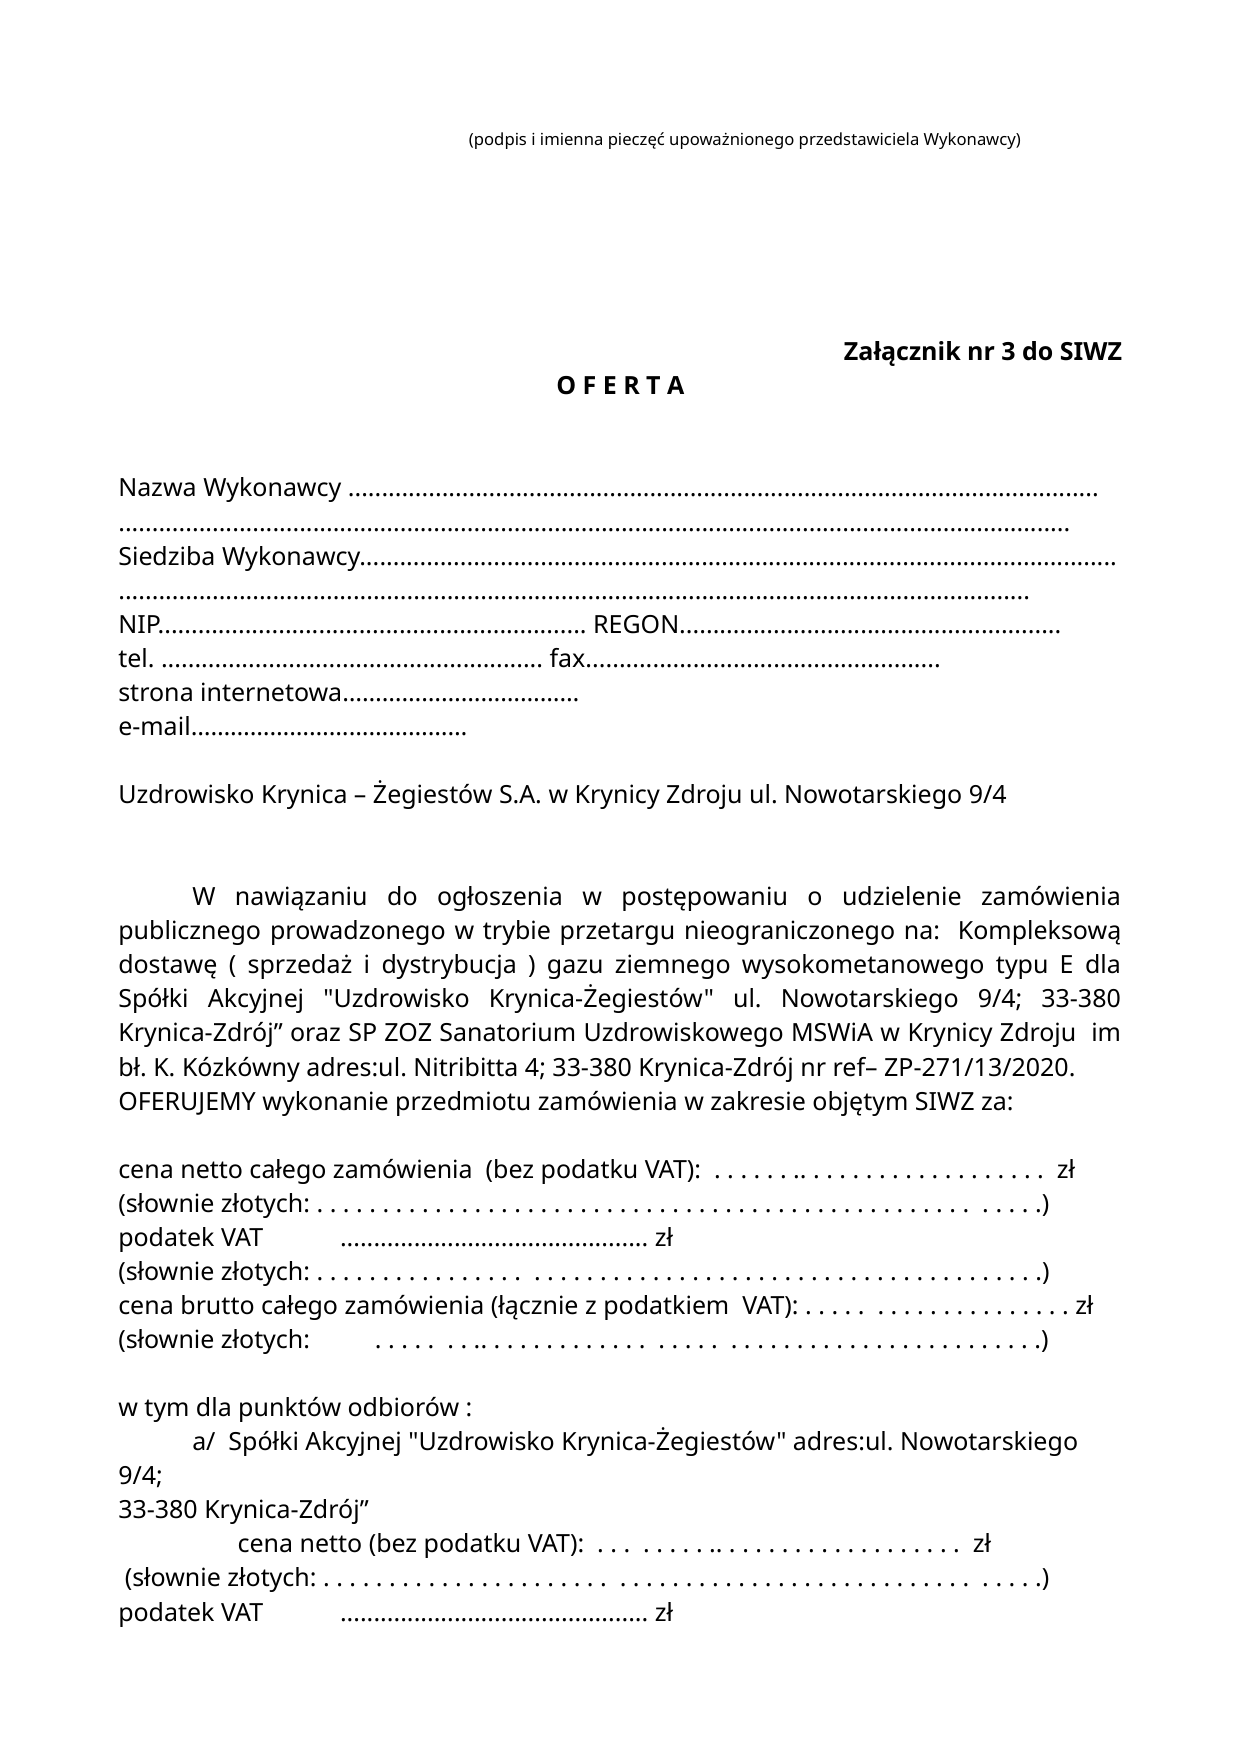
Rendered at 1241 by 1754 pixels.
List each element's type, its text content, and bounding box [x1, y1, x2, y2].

text e-mail…………………………………… [118, 708, 1122, 743]
text a/ Spółki Akcyjnej "Uzdrowisko Krynica-Żegiestów" adres:ul. Nowotarskiego 9/4; 33-380 Krynica-Zdrój” [118, 1424, 1122, 1526]
text OFERUJEMY wykonanie przedmiotu zamówienia w zakresie objętym SIWZ za: [118, 1083, 1122, 1117]
text O F E R T A [118, 368, 1122, 402]
text Załącznik nr 3 do SIWZ [118, 334, 1122, 368]
text .............................................................................................................................................. [118, 504, 1122, 538]
text (słownie złotych: . . . . . . . . . . . . . . . . . . . . . . . . . . . . . . . . . . . . . . . . . . . . . . . . . . . . . . .) [118, 1253, 1122, 1288]
text NIP................................................................ REGON......................................................... [118, 606, 1122, 640]
text cena netto całego zamówienia (bez podatku VAT): . . . . . . .. . . . . . . . . . . . . . . . . . . zł [118, 1151, 1122, 1185]
text Uzdrowisko Krynica – Żegiestów S.A. w Krynicy Zdroju ul. Nowotarskiego 9/4 [118, 777, 1122, 811]
text podatek VAT .............................................. zł [118, 1219, 1122, 1253]
text strona internetowa……………………………… [118, 674, 1122, 708]
text w tym dla punktów odbiorów : [118, 1390, 1122, 1424]
text Siedziba Wykonawcy......................................................................................................................................................................................................................................................... [118, 538, 1122, 606]
text podatek VAT .............................................. zł [118, 1594, 1122, 1628]
text cena brutto całego zamówienia (łącznie z podatkiem VAT): . . . . . . . . . . . . . . . . . . . . zł (słownie złotych: . . . . . . . .. . . . . . . . . . . . . . . . . . . . . . . . . . . . . . . . . . . . . . . . . .) [118, 1288, 1122, 1356]
text Nazwa Wykonawcy ................................................................................................................ [118, 470, 1122, 504]
text tel. ......................................................... fax..................................................... [118, 640, 1122, 674]
text W nawiązaniu do ogłoszenia w postępowaniu o udzielenie zamówienia publicznego prowadzonego w trybie przetargu nieograniczonego na: Kompleksową dostawę ( sprzedaż i dystrybucja ) gazu ziemnego wysokometanowego typu E dla Spółki Akcyjnej "Uzdrowisko Krynica-Żegiestów" ul. Nowotarskiego 9/4; 33-380 Krynica-Zdrój” oraz SP ZOZ Sanatorium Uzdrowiskowego MSWiA w Krynicy Zdroju im bł. K. Kózkówny adres:ul. Nitribitta 4; 33-380 Krynica-Zdrój nr ref– ZP-271/13/2020. [118, 879, 1122, 1083]
text cena netto (bez podatku VAT): . . . . . . . . .. . . . . . . . . . . . . . . . . . . zł [118, 1526, 1122, 1560]
text (podpis i imienna pieczęć upoważnionego przedstawiciela Wykonawcy) [118, 118, 1122, 152]
text (słownie złotych: . . . . . . . . . . . . . . . . . . . . . . . . . . . . . . . . . . . . . . . . . . . . . . . . . . . . . . .) [118, 1185, 1122, 1219]
text (słownie złotych: . . . . . . . . . . . . . . . . . . . . . . . . . . . . . . . . . . . . . . . . . . . . . . . . . . . . . .) [118, 1560, 1122, 1594]
